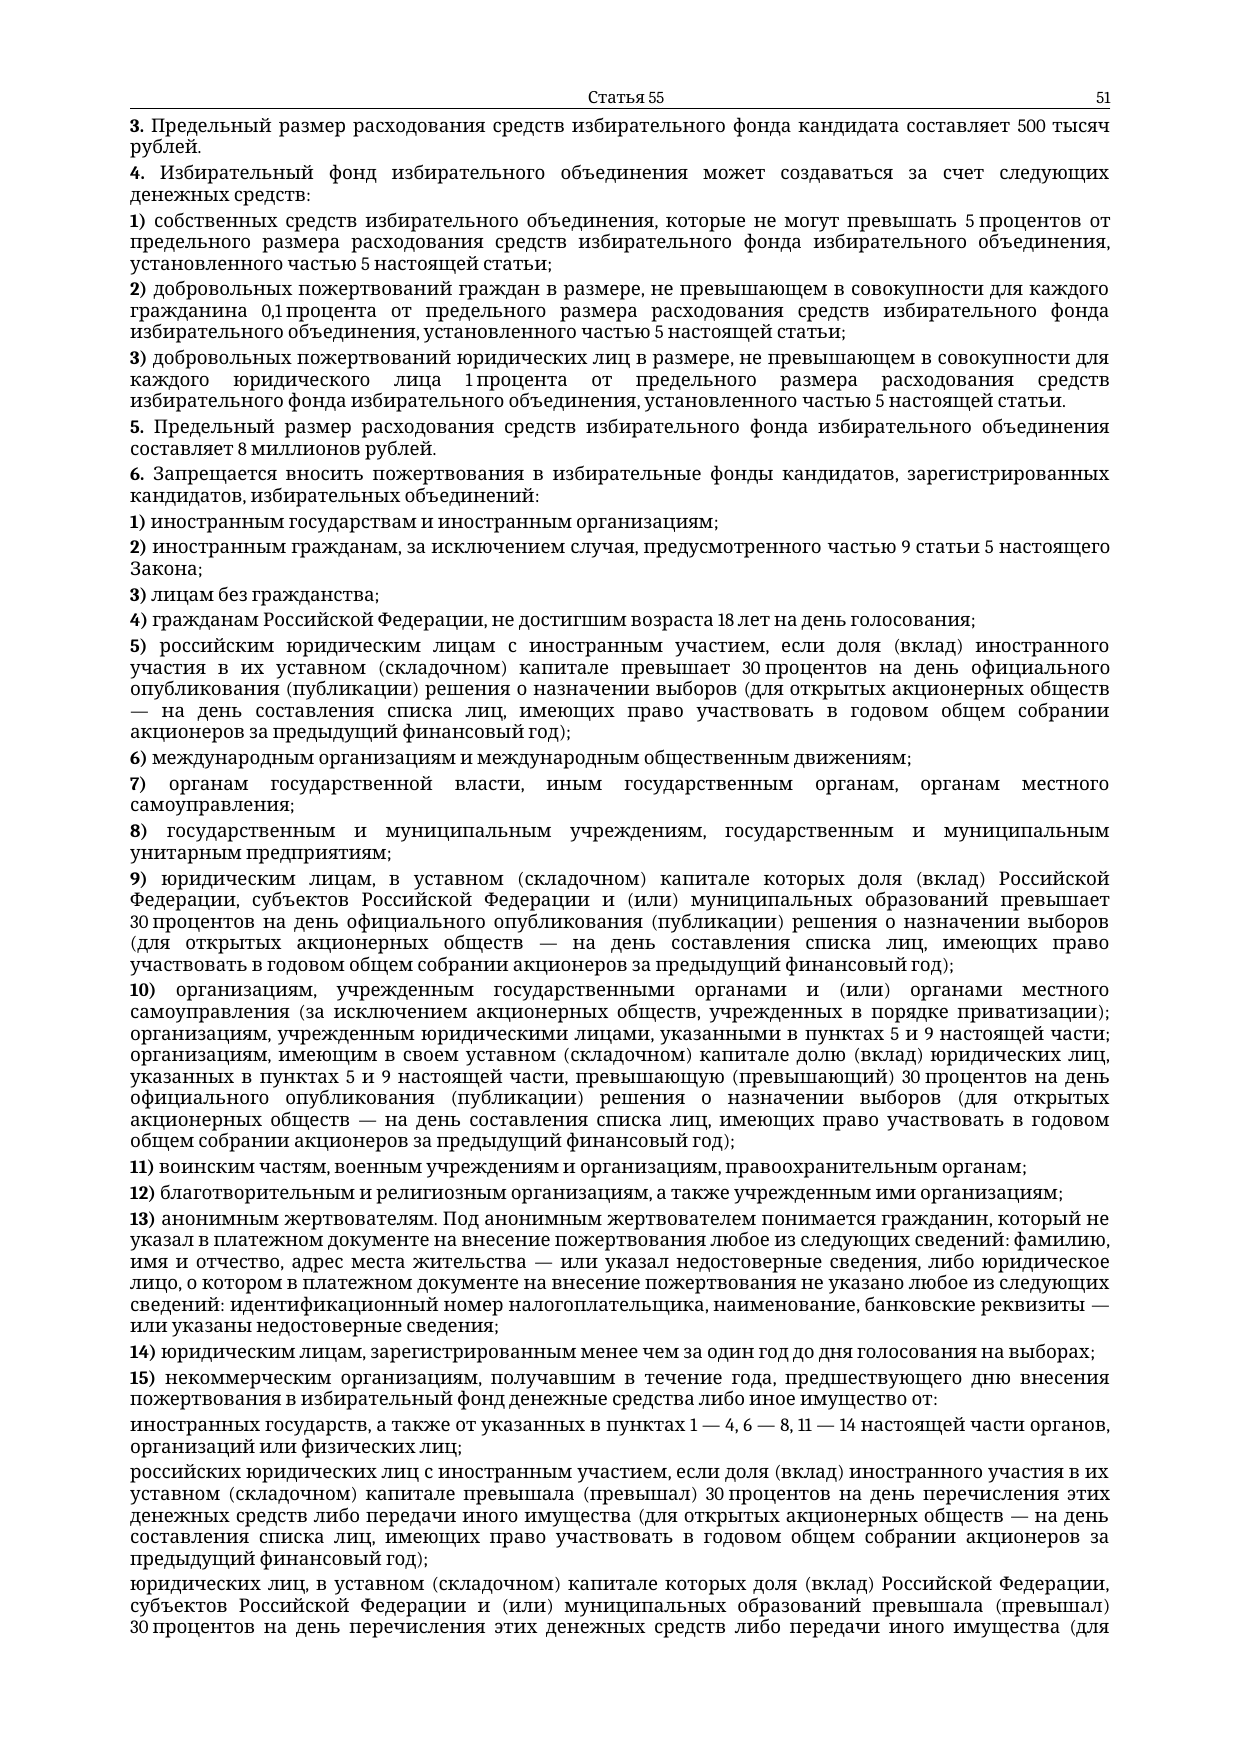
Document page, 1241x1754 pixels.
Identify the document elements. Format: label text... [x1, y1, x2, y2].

text 6) международным организациям и международным общественным движениям; [130, 748, 1110, 769]
text 5) российским юридическим лицам с иностранным участием, если доля (вклад) иностранного участия в их уставном (складочном) капитале превышает 30 процентов на день официального опубликования (публикации) решения о назначении выборов (для открытых акционерных обществ — на день составления списка лиц, имеющих право участвовать в годовом общем собрании акционеров за предыдущий финансовый год); [130, 636, 1110, 743]
text 8) государственным и муниципальным учреждениям, государственным и муниципальным унитарным предприятиям; [130, 821, 1110, 864]
text 5. Предельный размер расходования средств избирательного фонда избирательного объединения составляет 8 миллионов рублей. [130, 417, 1110, 460]
text 12) благотворительным и религиозным организациям, а также учрежденным ими организациям; [130, 1182, 1110, 1204]
text 9) юридическим лицам, в уставном (складочном) капитале которых доля (вклад) Российской Федерации, субъектов Российской Федерации и (или) муниципальных образований превышает 30 процентов на день официального опубликования (публикации) решения о назначении выборов (для открытых акционерных обществ — на день составления списка лиц, имеющих право участвовать в годовом общем собрании акционеров за предыдущий финансовый год); [130, 868, 1110, 976]
text иностранных государств, а также от указанных в пунктах 1 — 4, 6 — 8, 11 — 14 настоящей части органов, организаций или физических лиц; [130, 1415, 1110, 1458]
text российских юридических лиц с иностранным участием, если доля (вклад) иностранного участия в их уставном (складочном) капитале превышала (превышал) 30 процентов на день перечисления этих денежных средств либо передачи иного имущества (для открытых акционерных обществ — на день составления списка лиц, имеющих право участвовать в годовом общем собрании акционеров за предыдущий финансовый год); [130, 1462, 1110, 1570]
text 6. Запрещается вносить пожертвования в избирательные фонды кандидатов, зарегистрированных кандидатов, избирательных объединений: [130, 464, 1110, 507]
text юридических лиц, в уставном (складочном) капитале которых доля (вклад) Российской Федерации, субъектов Российской Федерации и (или) муниципальных образований превышала (превышал) 30 процентов на день перечисления этих денежных средств либо передачи иного имущества (для [130, 1574, 1110, 1639]
text 1) собственных средств избирательного объединения, которые не могут превышать 5 процентов от предельного размера расходования средств избирательного фонда избирательного объединения, установленного частью 5 настоящей статьи; [130, 210, 1110, 275]
text 11) воинским частям, военным учреждениям и организациям, правоохранительным органам; [130, 1157, 1110, 1178]
text 3) добровольных пожертвований юридических лиц в размере, не превышающем в совокупности для каждого юридического лица 1 процента от предельного размера расходования средств избирательного фонда избирательного объединения, установленного частью 5 настоящей статьи. [130, 348, 1110, 412]
text 3) лицам без гражданства; [130, 584, 1110, 606]
text 2) иностранным гражданам, за исключением случая, предусмотренного частью 9 статьи 5 настоящего Закона; [130, 537, 1110, 580]
text 10) организациям, учрежденным государственными органами и (или) органами местного самоуправления (за исключением акционерных обществ, учрежденных в порядке приватизации); организациям, учрежденным юридическими лицами, указанными в пунктах 5 и 9 настоящей части; организациям, имеющим в своем уставном (складочном) капитале долю (вклад) юридических лиц, указанных в пунктах 5 и 9 настоящей части, превышающую (превышающий) 30 процентов на день официального опубликования (публикации) решения о назначении выборов (для открытых акционерных обществ — на день составления списка лиц, имеющих право участвовать в годовом общем собрании акционеров за предыдущий финансовый год); [130, 980, 1110, 1152]
text 1) иностранным государствам и иностранным организациям; [130, 511, 1110, 533]
text 13) анонимным жертвователям. Под анонимным жертвователем понимается гражданин, который не указал в платежном документе на внесение пожертвования любое из следующих сведений: фамилию, имя и отчество, адрес места жительства — или указал недостоверные сведения, либо юридическое лицо, о котором в платежном документе на внесение пожертвования не указано любое из следующих сведений: идентификационный номер налогоплательщика, наименование, банковские реквизиты — или указаны недостоверные сведения; [130, 1208, 1110, 1337]
text 4. Избирательный фонд избирательного объединения может создаваться за счет следующих денежных средств: [130, 163, 1110, 206]
text 14) юридическим лицам, зарегистрированным менее чем за один год до дня голосования на выборах; [130, 1342, 1110, 1363]
text 3. Предельный размер расходования средств избирательного фонда кандидата составляет 500 тысяч рублей. [130, 116, 1110, 159]
text 2) добровольных пожертвований граждан в размере, не превышающем в совокупности для каждого гражданина 0,1 процента от предельного размера расходования средств избирательного фонда избирательного объединения, установленного частью 5 настоящей статьи; [130, 279, 1110, 344]
text 15) некоммерческим организациям, получавшим в течение года, предшествующего дню внесения пожертвования в избирательный фонд денежные средства либо иное имущество от: [130, 1367, 1110, 1411]
text 4) гражданам Российской Федерации, не достигшим возраста 18 лет на день голосования; [130, 610, 1110, 632]
text 7) органам государственной власти, иным государственным органам, органам местного самоуправления; [130, 773, 1110, 817]
